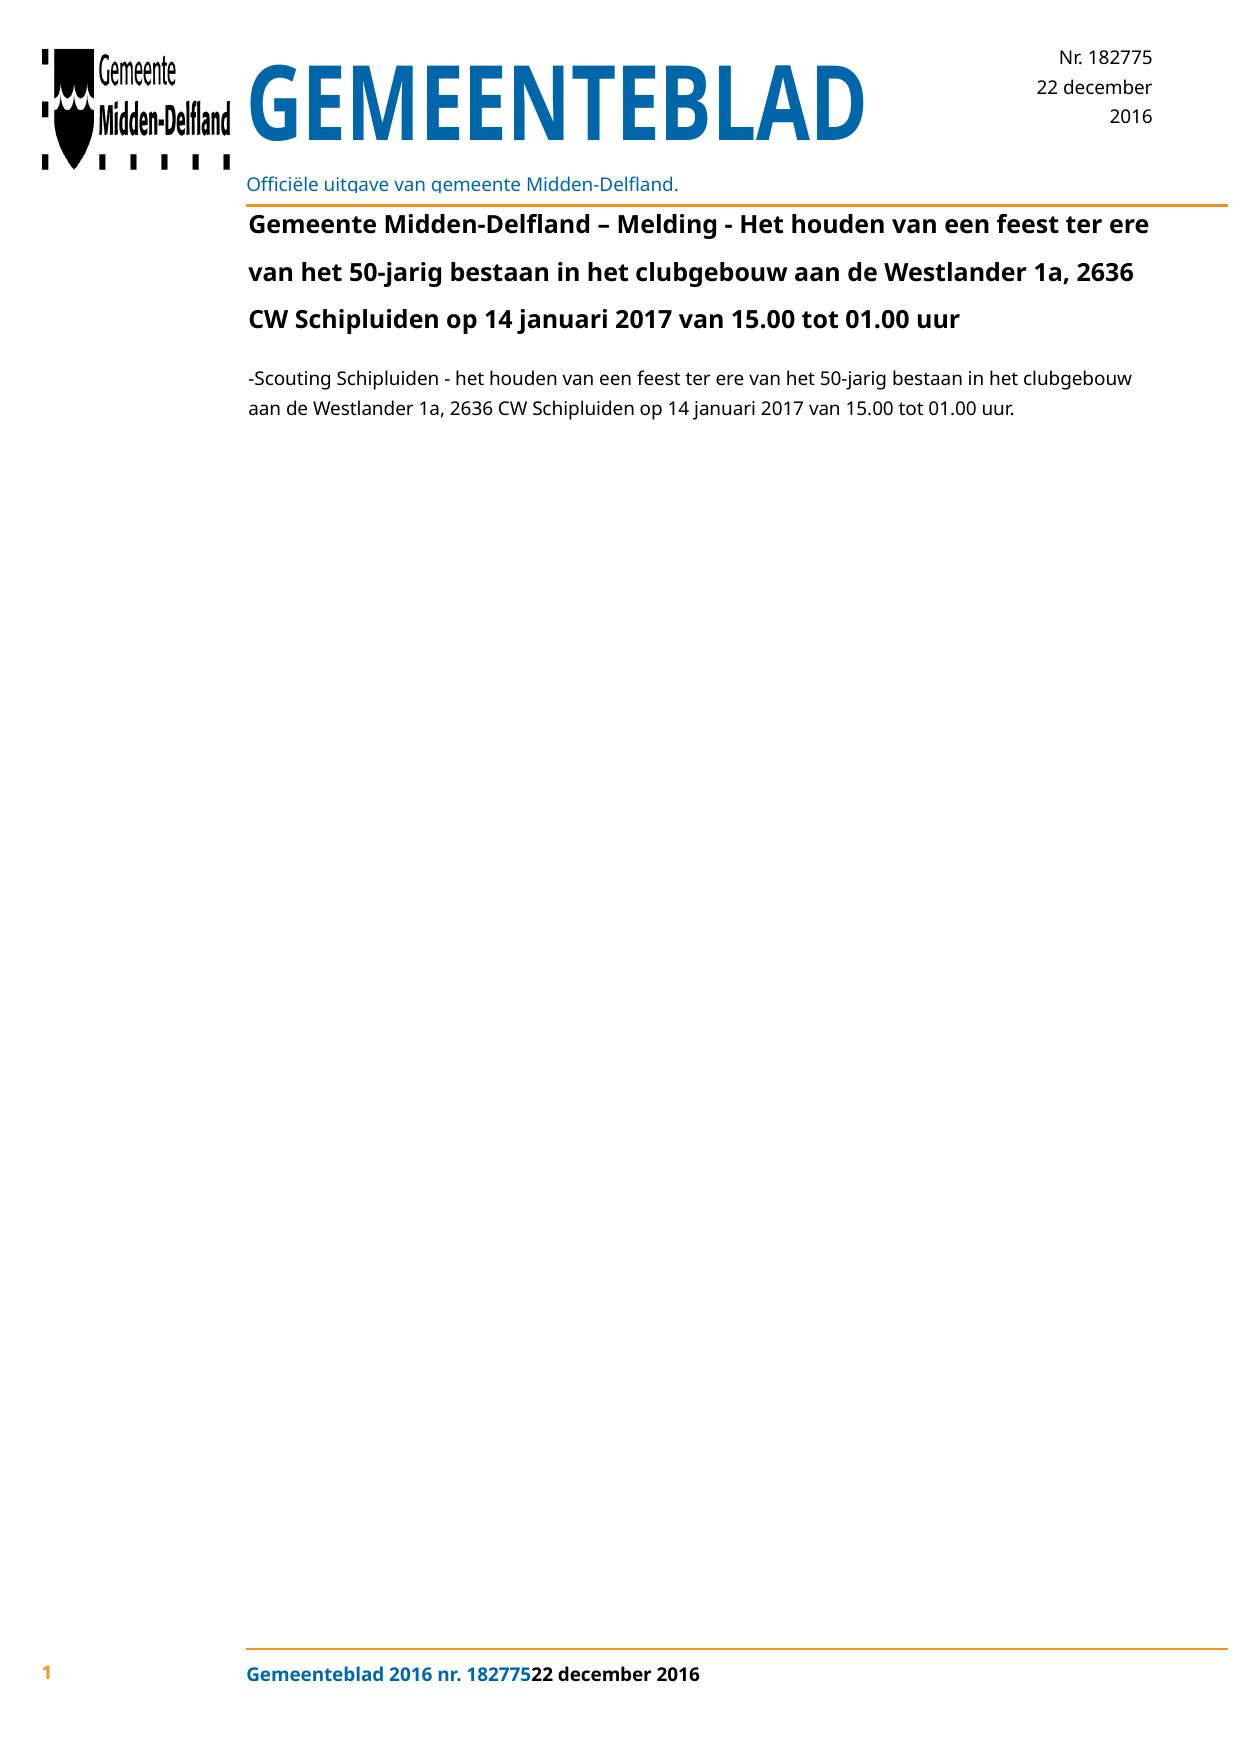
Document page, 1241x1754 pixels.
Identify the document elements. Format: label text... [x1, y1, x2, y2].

text -Scouting Schipluiden - het houden van een feest ter ere van het 50-jarig bestaan in het clubgebouw aan de Westlander 1a, 2636 CW Schipluiden op 14 januari 2017 van 15.00 tot 01.00 uur. [248, 366, 1152, 421]
text Gemeente Midden-Delfland – Melding - Het houden van een feest ter ere van het 50-jarig bestaan in het clubgebouw aan de Westlander 1a, 2636 CW Schipluiden op 14 januari 2017 van 15.00 tot 01.00 uur [248, 207, 1152, 336]
picture [41, 47, 231, 172]
